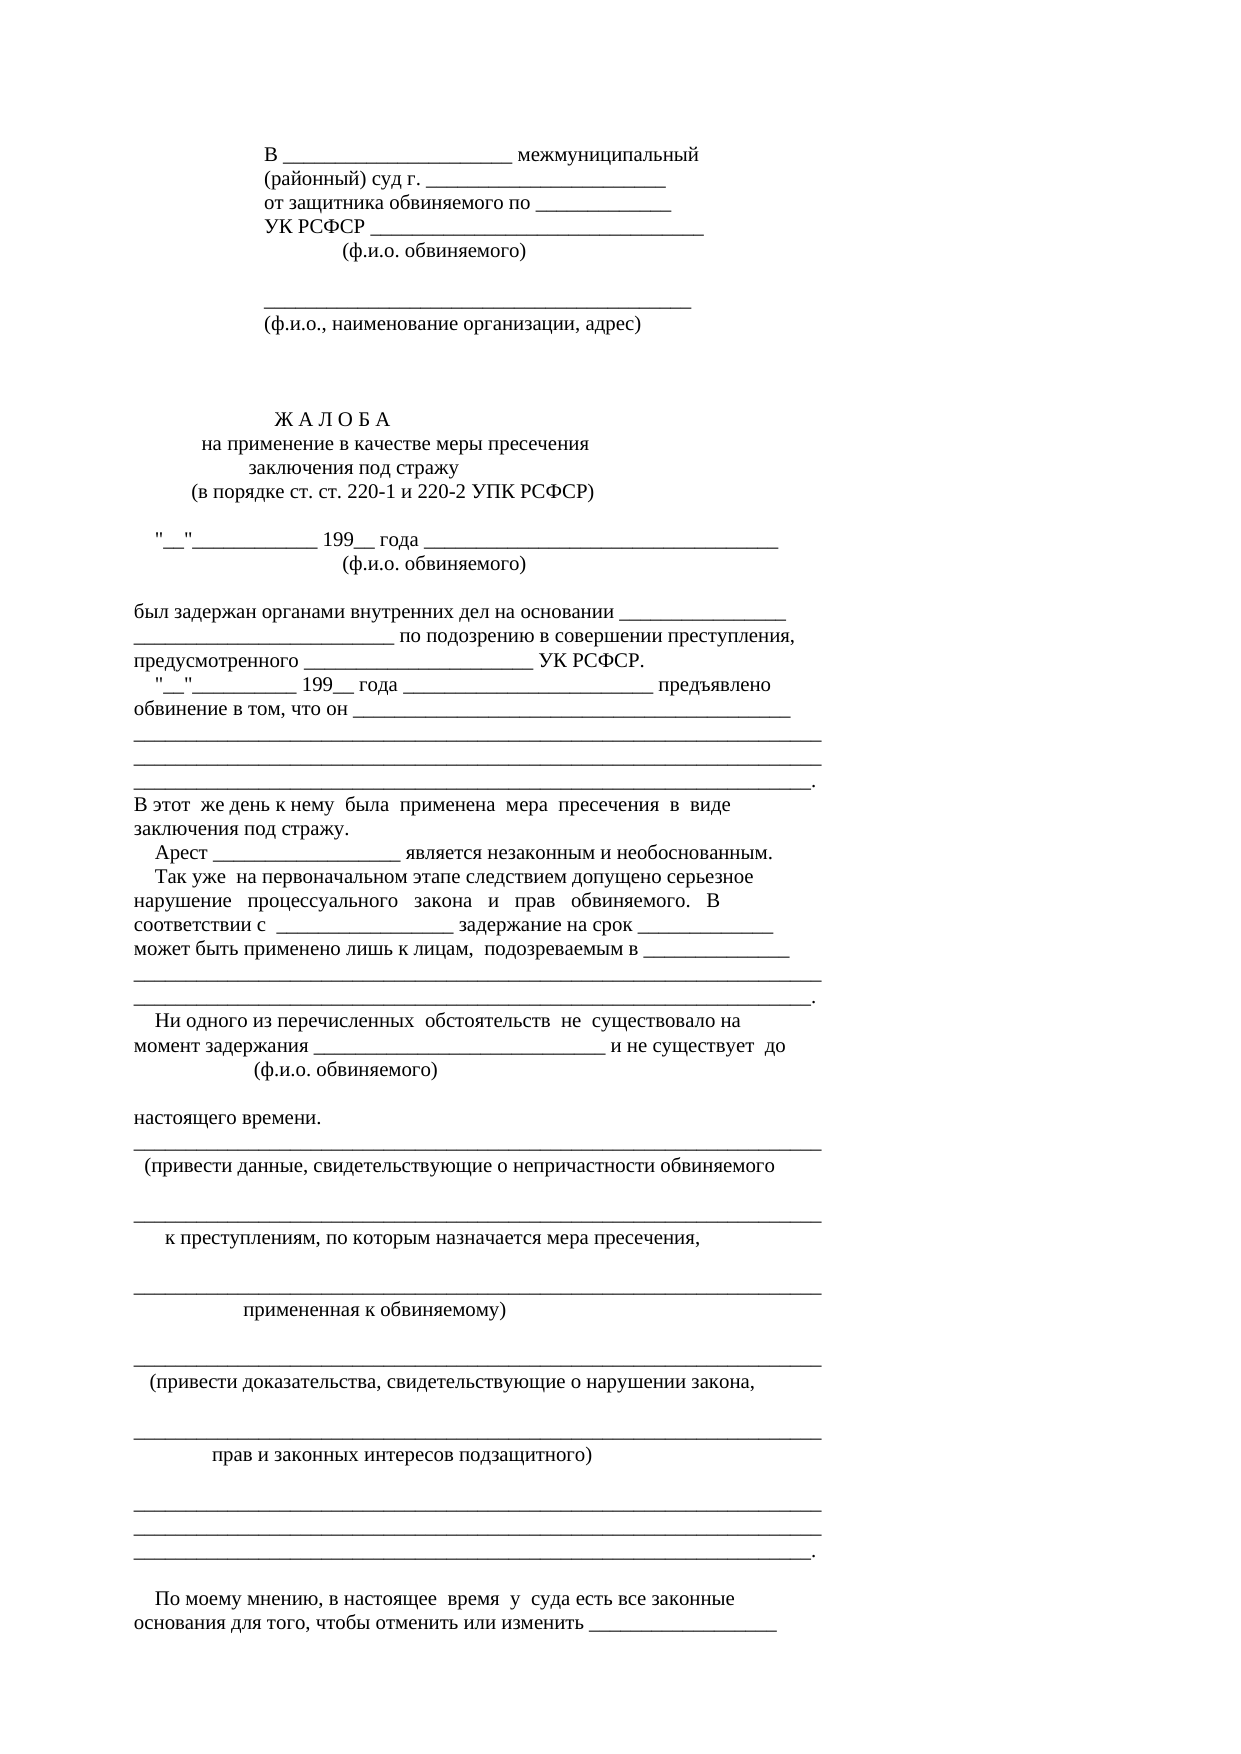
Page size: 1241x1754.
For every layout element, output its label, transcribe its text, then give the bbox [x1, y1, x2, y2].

text момент задержания ____________________________ и не существует до [118, 1032, 1122, 1057]
text В ______________________ межмуниципальный [118, 142, 1122, 166]
text __________________________________________________________________ [118, 744, 1122, 768]
text (ф.и.о. обвиняемого) [118, 1057, 1122, 1081]
text __________________________________________________________________ [118, 1417, 1122, 1442]
text заключения под стражу. [118, 816, 1122, 840]
text __________________________________________________________________ [118, 1201, 1122, 1225]
text __________________________________________________________________ [118, 1345, 1122, 1369]
text УК РСФСР ________________________________ [118, 214, 1122, 238]
text (ф.и.о. обвиняемого) [118, 551, 1122, 575]
text В этот же день к нему была применена мера пресечения в виде [118, 792, 1122, 816]
text __________________________________________________________________ [118, 1514, 1122, 1538]
text прав и законных интересов подзащитного) [118, 1442, 1122, 1466]
text "__"____________ 199__ года __________________________________ [118, 527, 1122, 551]
text заключения под стражу [118, 455, 1122, 479]
text (ф.и.о. обвиняемого) [118, 238, 1122, 262]
text предусмотренного ______________________ УК РСФСР. [118, 647, 1122, 672]
text _________________________________________________________________. [118, 768, 1122, 792]
text __________________________________________________________________ [118, 1273, 1122, 1297]
text По моему мнению, в настоящее время у суда есть все законные [118, 1586, 1122, 1610]
text на применение в качестве меры пресечения [118, 431, 1122, 455]
text _________________________________________ [118, 287, 1122, 311]
text к преступлениям, по которым назначается мера пресечения, [118, 1225, 1122, 1249]
text настоящего времени. [118, 1105, 1122, 1129]
text Арест __________________ является незаконным и необоснованным. [118, 840, 1122, 864]
text был задержан органами внутренних дел на основании ________________ [118, 599, 1122, 623]
text основания для того, чтобы отменить или изменить __________________ [118, 1610, 1122, 1634]
text _________________________________________________________________. [118, 984, 1122, 1008]
text (привести доказательства, свидетельствующие о нарушении закона, [118, 1369, 1122, 1393]
text нарушение процессуального закона и прав обвиняемого. В [118, 888, 1122, 912]
text обвинение в том, что он __________________________________________ [118, 696, 1122, 720]
text __________________________________________________________________ [118, 960, 1122, 984]
text (привести данные, свидетельствующие о непричастности обвиняемого [118, 1153, 1122, 1177]
text "__"__________ 199__ года ________________________ предъявлено [118, 672, 1122, 696]
text _________________________ по подозрению в совершении преступления, [118, 623, 1122, 647]
text __________________________________________________________________ [118, 1490, 1122, 1514]
text от защитника обвиняемого по _____________ [118, 190, 1122, 214]
text соответствии с _________________ задержание на срок _____________ [118, 912, 1122, 936]
text __________________________________________________________________ [118, 1129, 1122, 1153]
text Ж А Л О Б А [118, 407, 1122, 431]
text _________________________________________________________________. [118, 1538, 1122, 1562]
text Ни одного из перечисленных обстоятельств не существовало на [118, 1008, 1122, 1032]
text (ф.и.о., наименование организации, адрес) [118, 311, 1122, 335]
text примененная к обвиняемому) [118, 1297, 1122, 1321]
text Так уже на первоначальном этапе следствием допущено серьезное [118, 864, 1122, 888]
text (районный) суд г. _______________________ [118, 166, 1122, 190]
text __________________________________________________________________ [118, 720, 1122, 744]
text (в порядке ст. ст. 220-1 и 220-2 УПК РСФСР) [118, 479, 1122, 503]
text может быть применено лишь к лицам, подозреваемым в ______________ [118, 936, 1122, 960]
